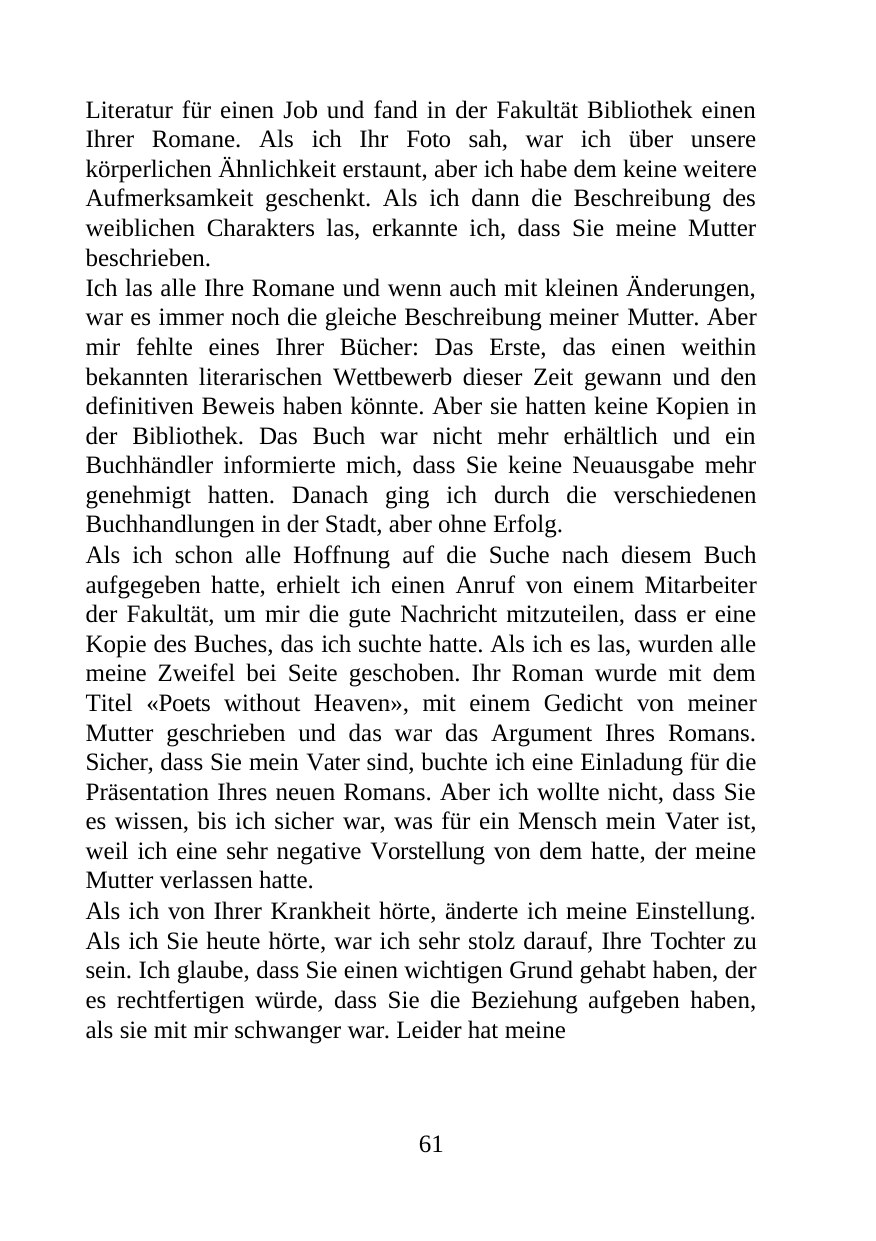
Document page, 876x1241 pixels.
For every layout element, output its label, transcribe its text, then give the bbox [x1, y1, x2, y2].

text Als ich schon alle Hoffnung auf die Suche nach diesem Buch aufgegeben hatte, erhielt ich einen Anruf von einem Mitarbeiter der Fakultät, um mir die gute Nachricht mitzuteilen, dass er eine Kopie des Buches, das ich suchte hatte. Als ich es las, wurden alle meine Zweifel bei Seite geschoben. Ihr Roman wurde mit dem Titel «Poets without Heaven», mit einem Gedicht von meiner Mutter geschrieben und das war das Argument Ihres Romans. Sicher, dass Sie mein Vater sind, buchte ich eine Einladung für die Präsentation Ihres neuen Romans. Aber ich wollte nicht, dass Sie es wissen, bis ich sicher war, was für ein Mensch mein Vater ist, weil ich eine sehr negative Vorstellung von dem hatte, der meine Mutter verlassen hatte. [85, 540, 757, 894]
text Ich las alle Ihre Romane und wenn auch mit kleinen Änderungen, war es immer noch die gleiche Beschreibung meiner Mutter. Aber mir fehlte eines Ihrer Bücher: Das Erste, das einen weithin bekannten literarischen Wettbewerb dieser Zeit gewann und den definitiven Beweis haben könnte. Aber sie hatten keine Kopien in der Bibliothek. Das Buch war nicht mehr erhältlich und ein Buchhändler informierte mich, dass Sie keine Neuausgabe mehr genehmigt hatten. Danach ging ich durch die verschiedenen Buchhandlungen in der Stadt, aber ohne Erfolg. [85, 273, 757, 538]
text Literatur für einen Job und fand in der Fakultät Bibliothek einen Ihrer Romane. Als ich Ihr Foto sah, war ich über unsere körperlichen Ähnlichkeit erstaunt, aber ich habe dem keine weitere Aufmerksamkeit geschenkt. Als ich dann die Beschreibung des weiblichen Charakters las, erkannte ich, dass Sie meine Mutter beschrieben. [85, 95, 757, 271]
text Als ich von Ihrer Krankheit hörte, änderte ich meine Einstellung. Als ich Sie heute hörte, war ich sehr stolz darauf, Ihre Tochter zu sein. Ich glaube, dass Sie einen wichtigen Grund gehabt haben, der es rechtfertigen würde, dass Sie die Beziehung aufgeben haben, als sie mit mir schwanger war. Leider hat meine [85, 896, 757, 1043]
